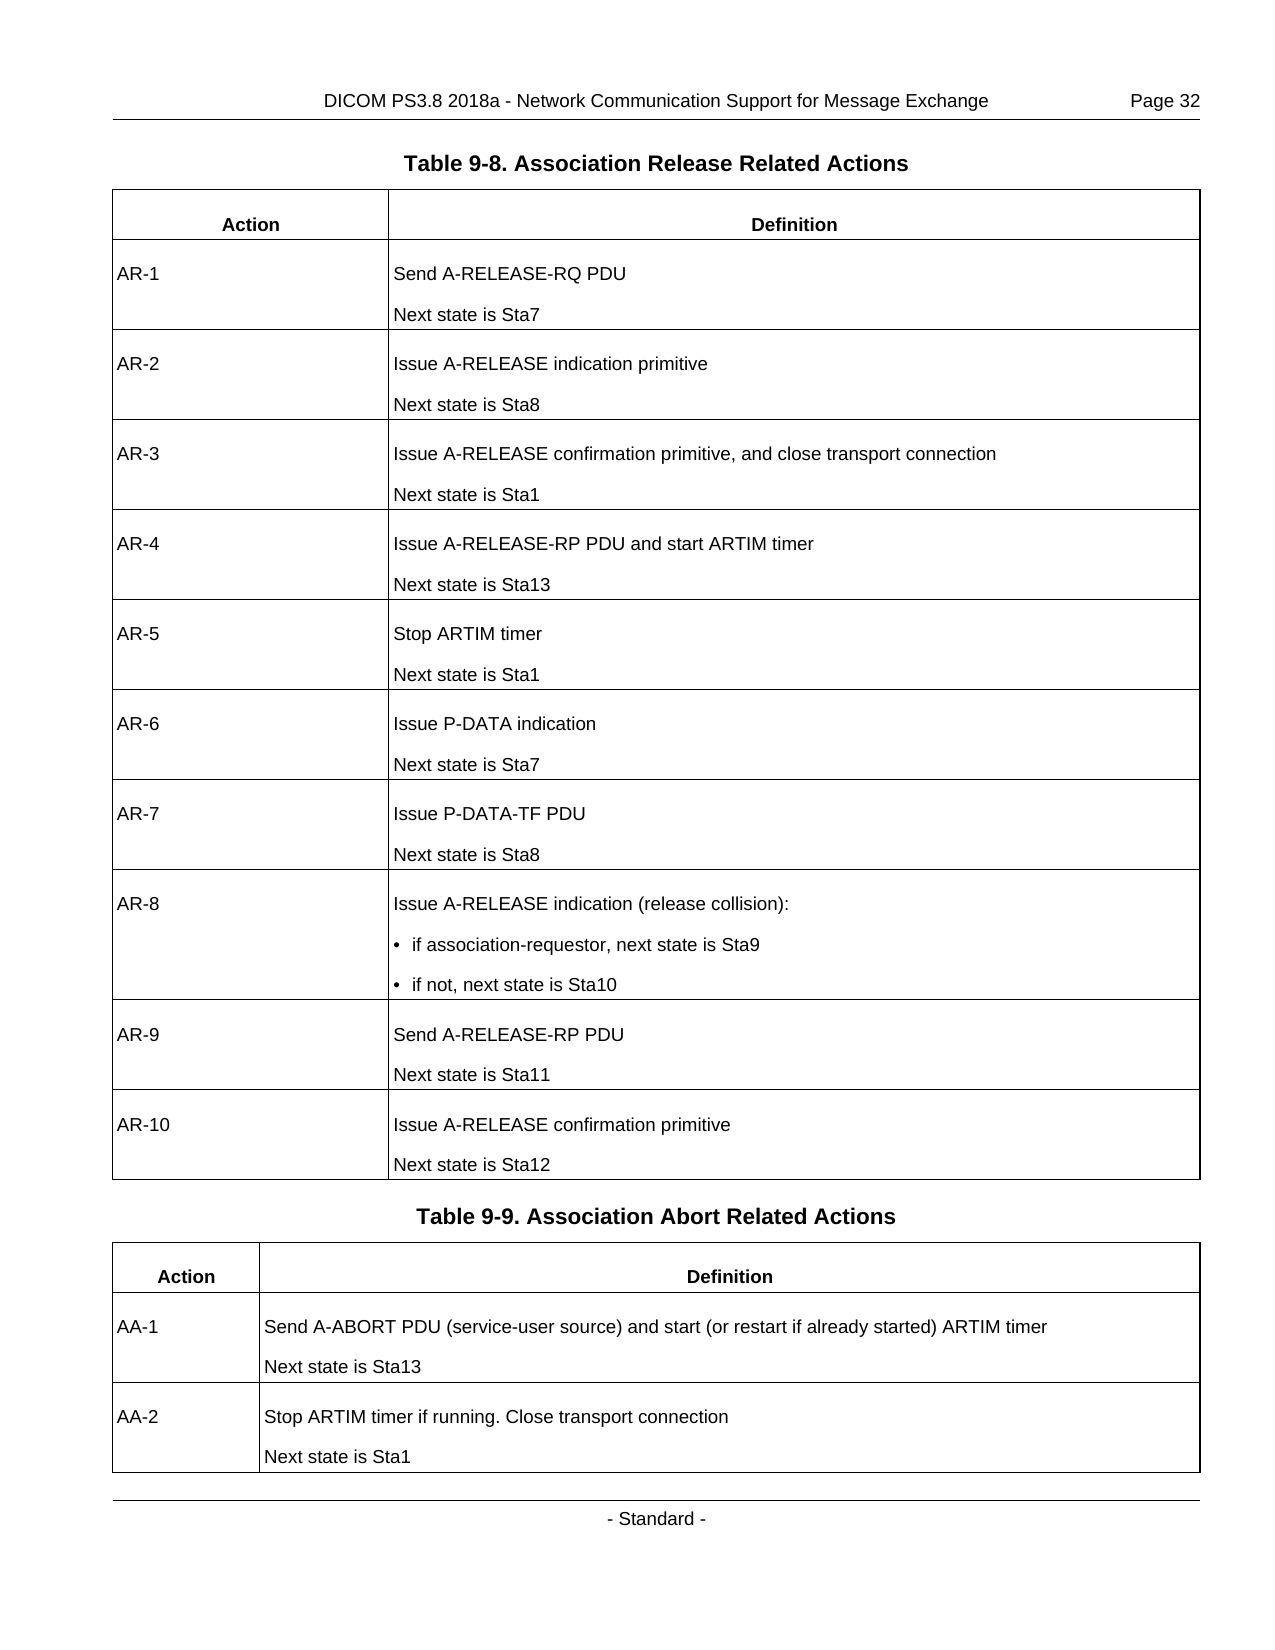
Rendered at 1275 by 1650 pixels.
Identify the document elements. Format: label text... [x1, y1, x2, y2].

table_cell Send A-RELEASE-RQ PDU Next state is Sta7 [389, 240, 1199, 329]
table_header Definition [389, 190, 1199, 239]
table_cell AR-1 [113, 240, 388, 329]
table_cell AA-2 [113, 1383, 259, 1472]
table_cell AR-3 [113, 420, 388, 509]
table_cell Issue A-RELEASE confirmation primitive Next state is Sta12 [389, 1090, 1199, 1179]
table_cell Issue A-RELEASE indication primitive Next state is Sta8 [389, 330, 1199, 419]
table_cell AR-6 [113, 690, 388, 779]
table_header Action [113, 190, 388, 239]
text Table 9-8. Association Release Related Actions [112, 150, 1200, 176]
table_cell Issue P-DATA indication Next state is Sta7 [389, 690, 1199, 779]
table_cell Issue A-RELEASE confirmation primitive, and close transport connection Next state is Sta1 [389, 420, 1199, 509]
table_cell Stop ARTIM timer Next state is Sta1 [389, 600, 1199, 689]
table_cell AR-2 [113, 330, 388, 419]
table_cell Issue A-RELEASE indication (release collision): if association-requestor, next state is Sta9 if not, next state is Sta10 [389, 870, 1199, 999]
table_header Action [113, 1243, 259, 1292]
table_cell AR-9 [113, 1000, 388, 1089]
table_cell AR-5 [113, 600, 388, 689]
table_cell Issue A-RELEASE-RP PDU and start ARTIM timer Next state is Sta13 [389, 510, 1199, 599]
table_cell AR-7 [113, 780, 388, 869]
table_cell AR-10 [113, 1090, 388, 1179]
table_cell Send A-RELEASE-RP PDU Next state is Sta11 [389, 1000, 1199, 1089]
text Table 9-9. Association Abort Related Actions [112, 1203, 1200, 1229]
table_header Definition [260, 1243, 1199, 1292]
table_cell AR-4 [113, 510, 388, 599]
table_cell AR-8 [113, 870, 388, 999]
table_cell Issue P-DATA-TF PDU Next state is Sta8 [389, 780, 1199, 869]
table_cell Stop ARTIM timer if running. Close transport connection Next state is Sta1 [260, 1383, 1199, 1472]
table_cell AA-1 [113, 1293, 259, 1382]
table_cell Send A-ABORT PDU (service-user source) and start (or restart if already started) ARTIM timer Next state is Sta13 [260, 1293, 1199, 1382]
